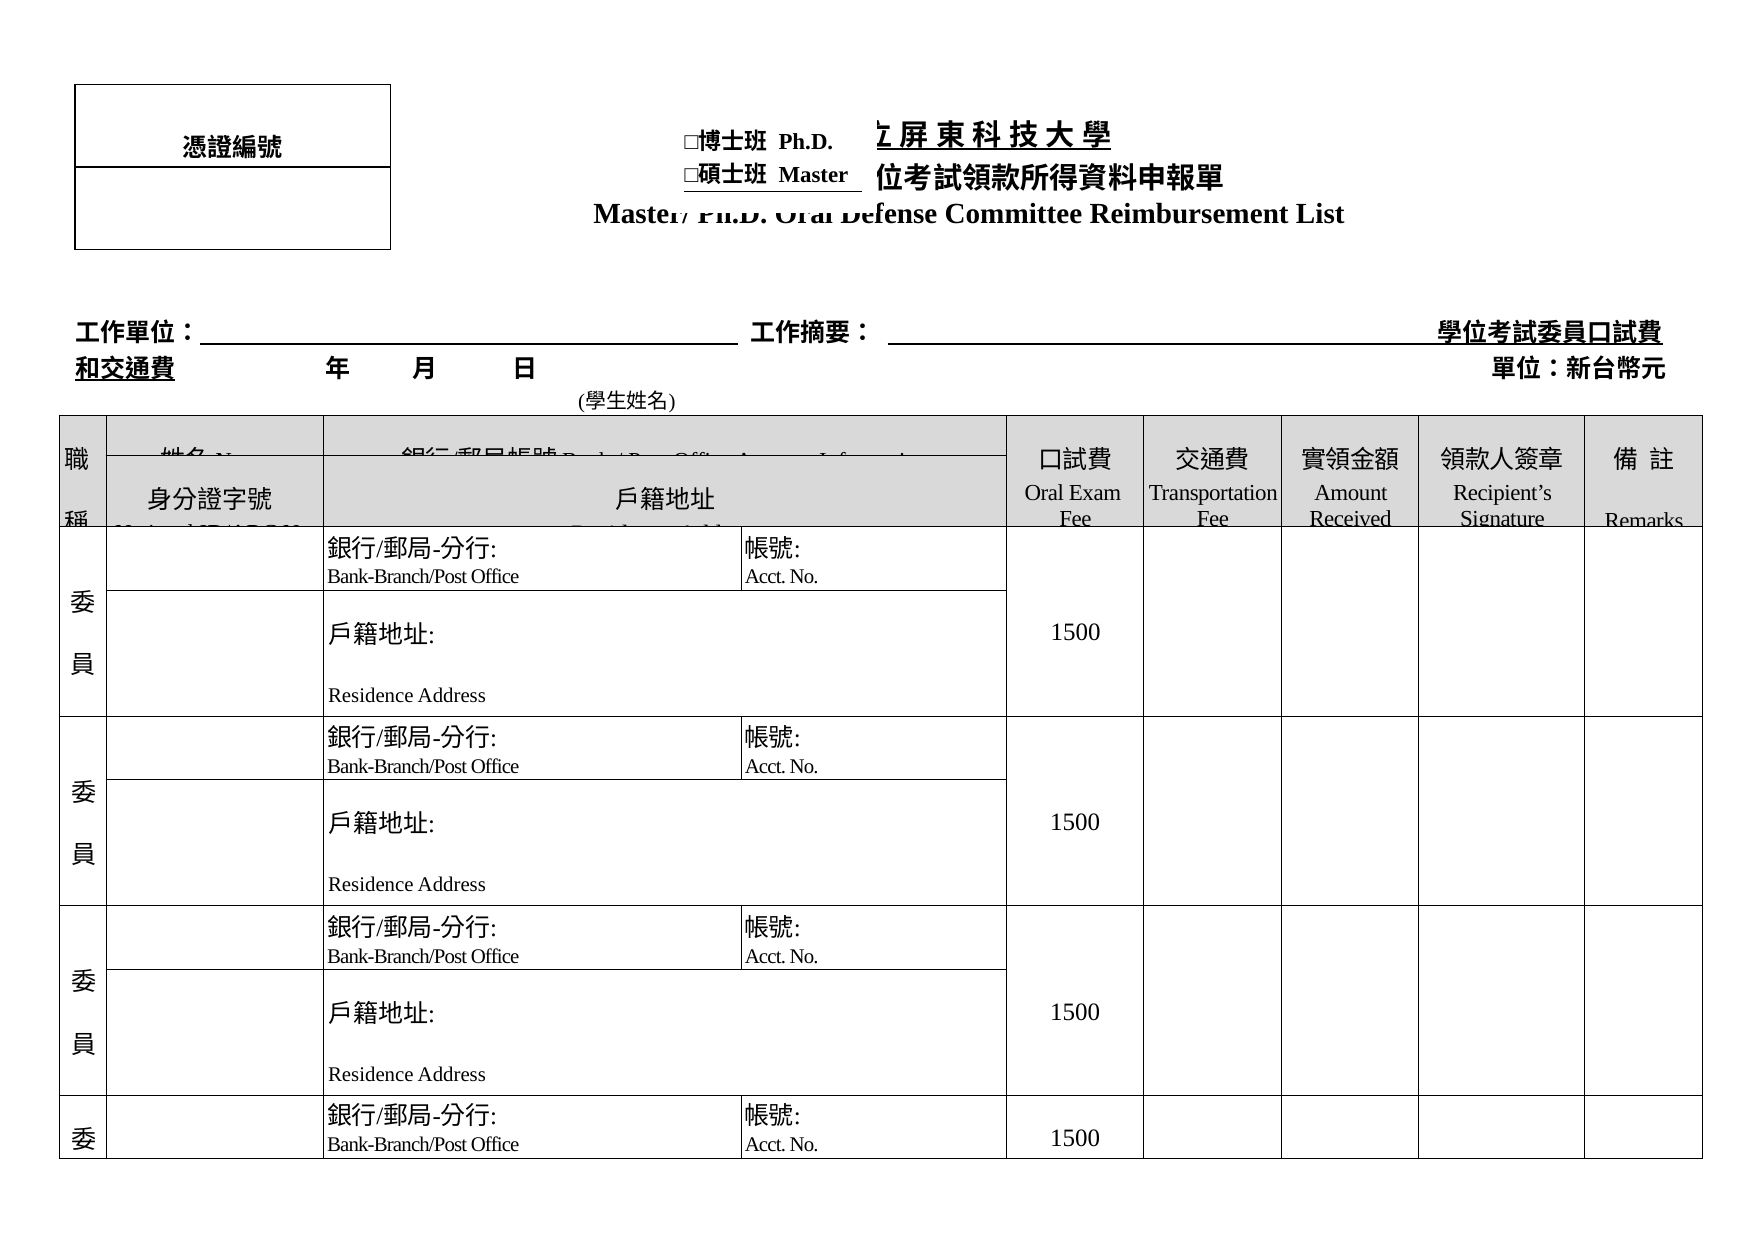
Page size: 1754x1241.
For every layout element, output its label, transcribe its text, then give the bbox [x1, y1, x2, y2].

table_header 口試費 Oral Exam Fee [1007, 416, 1143, 526]
text 國立屏東科技大學 [533, 112, 1405, 154]
table_cell [107, 527, 323, 589]
table_header 備 註 Remarks [1585, 416, 1702, 526]
table_cell 戶籍地址 Residence Address [324, 456, 1006, 526]
table_cell 戶籍地址: Residence Address [324, 970, 1006, 1095]
text 碩/ 博士班學位考試領款所得資料申報單 [533, 154, 669, 197]
text 工作單位： 工作摘要： 學位考試委員口試費和交通費 年 月 日 單位：新台幣元 [75, 312, 1679, 385]
table_header 銀行/郵局帳號Bank / Post Office Account Information [324, 416, 1006, 455]
table_cell 帳號: Acct. No. [742, 1096, 1006, 1158]
table_header 職稱 [60, 416, 106, 526]
text 碩/ 博士班學位考試領款所得資料申報單 [877, 154, 1405, 197]
table_cell 1500 [1007, 717, 1143, 905]
table_cell 1500 [1007, 1096, 1143, 1158]
table_cell 帳號: Acct. No. [742, 527, 1006, 589]
text □碩士班 Master [684, 156, 862, 191]
table_cell 身分證字號 National ID/ARC No. [107, 456, 323, 526]
text Master/ Ph.D. Oral Defense Committee Reimbursement List [533, 197, 1405, 230]
table_cell [1144, 527, 1281, 716]
table_cell [1585, 527, 1702, 716]
table_cell [1144, 1096, 1281, 1158]
table_header 領款人簽章 Recipient’s Signature [1419, 416, 1584, 526]
table_header 實領金額 Amount Received [1282, 416, 1418, 526]
table_header 憑證編號 [76, 85, 390, 166]
table_cell [107, 780, 323, 905]
table_cell [107, 906, 323, 969]
table_cell [1585, 717, 1702, 905]
table_cell [1585, 1096, 1702, 1158]
table_cell 委員 [60, 906, 106, 1095]
table_cell [1419, 1096, 1584, 1158]
table_cell [1585, 906, 1702, 1095]
table_cell 委 [60, 1096, 106, 1158]
table_cell 委員 [60, 527, 106, 716]
table_cell [1419, 717, 1584, 905]
table_cell [1419, 527, 1584, 716]
table_cell [1282, 906, 1418, 1095]
table_cell 戶籍地址: Residence Address [324, 780, 1006, 905]
table_cell 戶籍地址: Residence Address [324, 591, 1006, 716]
table_cell 1500 [1007, 527, 1143, 716]
table_cell 帳號: Acct. No. [742, 906, 1006, 969]
table_cell [1144, 717, 1281, 905]
table_cell 帳號: Acct. No. [742, 717, 1006, 779]
table_cell [107, 1096, 323, 1158]
table_cell [1144, 906, 1281, 1095]
table_cell [107, 717, 323, 779]
text □博士班 Ph.D. [684, 123, 862, 156]
table_cell [1282, 1096, 1418, 1158]
table_cell 銀行/郵局-分行: Bank-Branch/Post Office [324, 906, 741, 969]
table_cell 銀行/郵局-分行: Bank-Branch/Post Office [324, 1096, 741, 1158]
table_cell 委員 [60, 717, 106, 905]
table_cell [1282, 717, 1418, 905]
table_header 姓名Name [107, 416, 323, 455]
table_cell 銀行/郵局-分行: Bank-Branch/Post Office [324, 527, 741, 589]
table_cell [107, 970, 323, 1095]
table_cell [76, 168, 390, 249]
table_cell [107, 591, 323, 716]
table_header 交通費 Transportation Fee [1144, 416, 1281, 526]
table_cell [1419, 906, 1584, 1095]
text (學生姓名) [75, 385, 1679, 415]
table_cell 銀行/郵局-分行: Bank-Branch/Post Office [324, 717, 741, 779]
table_cell [1282, 527, 1418, 716]
table_cell 1500 [1007, 906, 1143, 1095]
